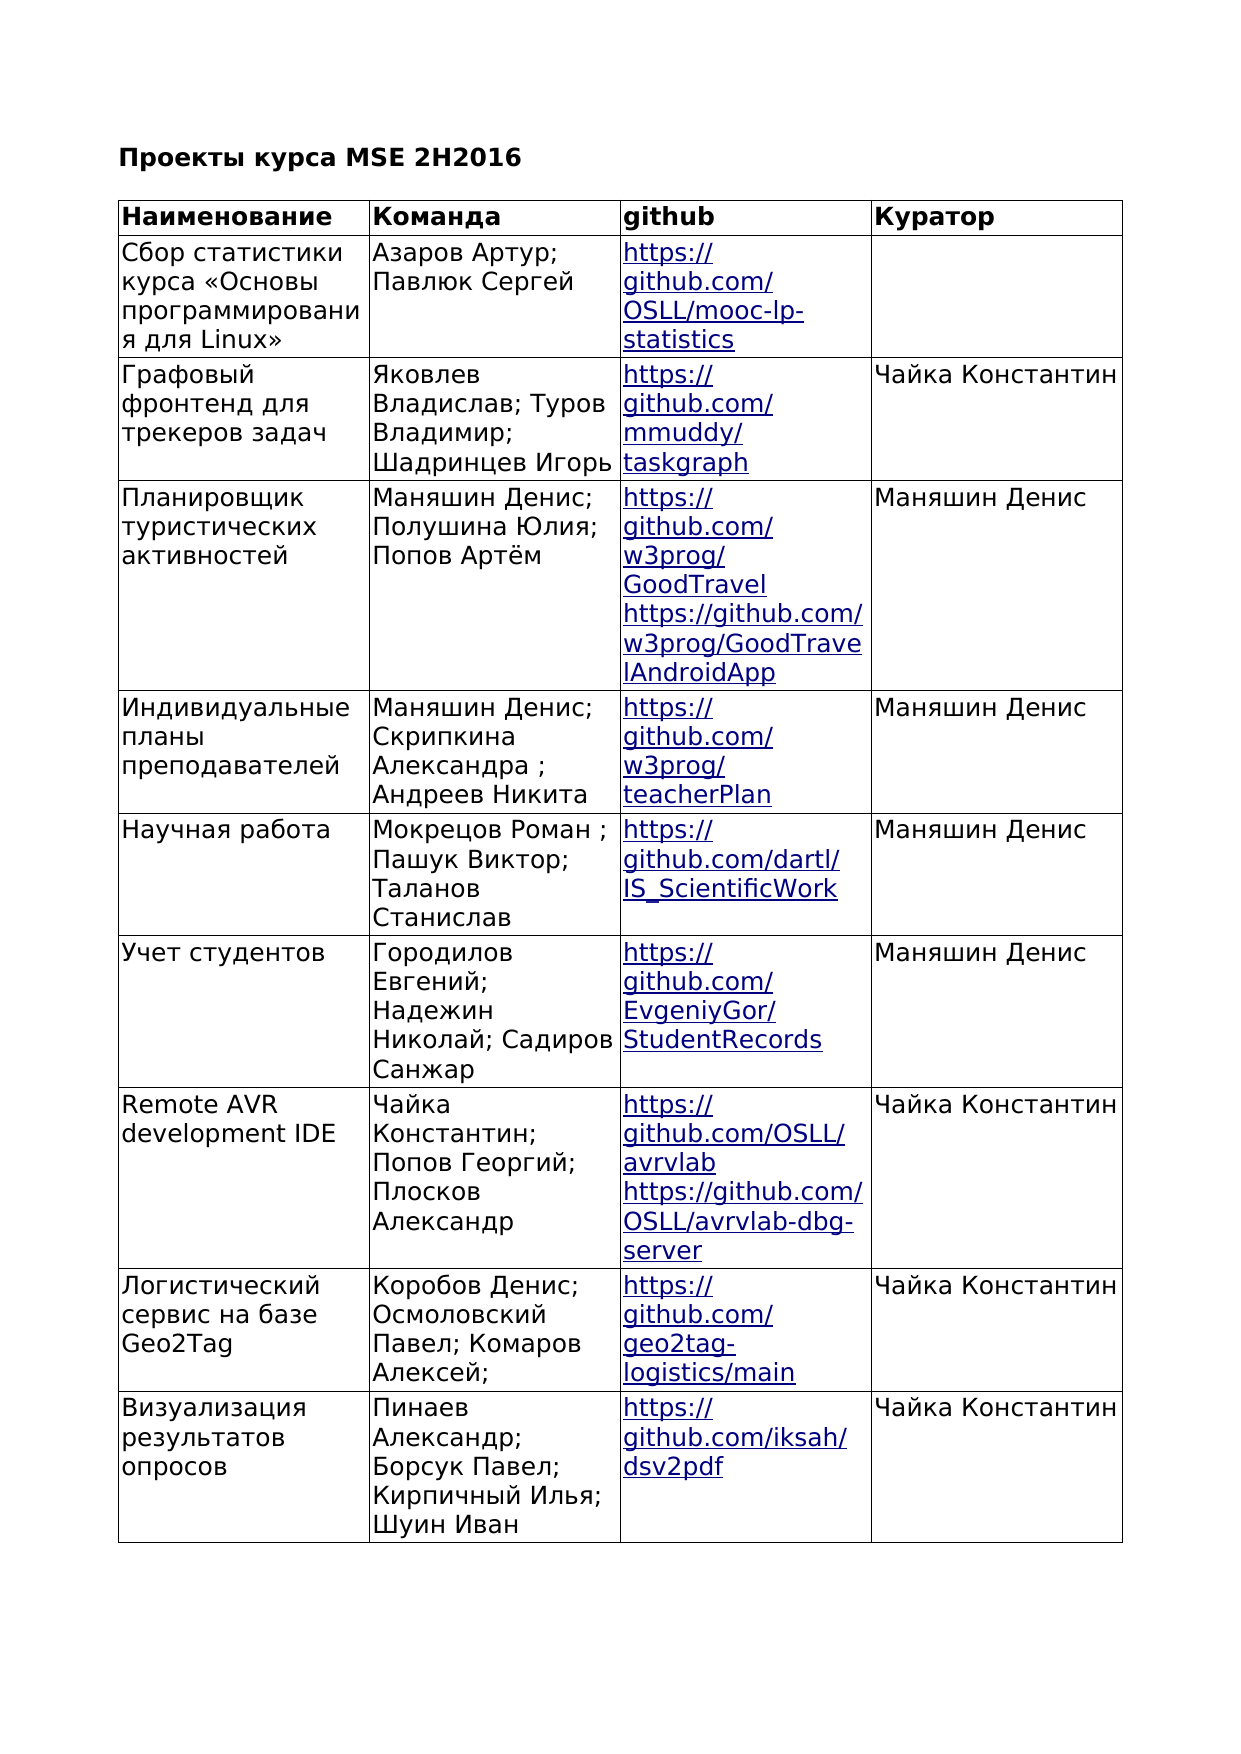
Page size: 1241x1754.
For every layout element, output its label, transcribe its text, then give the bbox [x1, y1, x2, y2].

table_cell [872, 236, 1122, 357]
table_header Куратор [872, 201, 1122, 235]
table_cell https://github.com/EvgeniyGor/StudentRecords [621, 936, 871, 1087]
table_cell Городилов Евгений; Надежин Николай; Садиров Санжар [370, 936, 620, 1087]
table_cell Чайка Константин; Попов Георгий; Плосков Александр [370, 1088, 620, 1268]
table_cell Логистический сервис на базе Geo2Tag [119, 1269, 369, 1391]
table_cell Планировщик туристических активностей [119, 481, 369, 690]
table_header Команда [370, 201, 620, 235]
table_cell Научная работа [119, 814, 369, 935]
table_cell Маняшин Денис; Скрипкина Александра ; Андреев Никита [370, 691, 620, 813]
table_cell Яковлев Владислав; Туров Владимир; Шадринцев Игорь [370, 358, 620, 480]
table_cell Пинаев Александр; Борсук Павел; Кирпичный Илья; Шуин Иван [370, 1392, 620, 1542]
table_cell https://github.com/geo2tag-logistics/main [621, 1269, 871, 1391]
table_cell Маняшин Денис [872, 936, 1122, 1087]
table_cell Маняшин Денис; Полушина Юлия; Попов Артём [370, 481, 620, 690]
table_cell Маняшин Денис [872, 481, 1122, 690]
table_cell https://github.com/OSLL/avrvlab https://github.com/OSLL/avrvlab-dbg-server [621, 1088, 871, 1268]
table_cell Маняшин Денис [872, 691, 1122, 813]
table_cell Учет студентов [119, 936, 369, 1087]
table_cell Графовый фронтенд для трекеров задач [119, 358, 369, 480]
table_cell https://github.com/mmuddy/taskgraph [621, 358, 871, 480]
table_cell Чайка Константин [872, 1392, 1122, 1542]
table_cell https://github.com/w3prog/GoodTravel https://github.com/w3prog/GoodTravelAndroidApp [621, 481, 871, 690]
table_header Наименование [119, 201, 369, 235]
table_cell Маняшин Денис [872, 814, 1122, 935]
table_cell Индивидуальные планы преподавателей [119, 691, 369, 813]
table_cell https://github.com/dartl/IS_ScientificWork [621, 814, 871, 935]
table_cell Коробов Денис; Осмоловский Павел; Комаров Алексей; [370, 1269, 620, 1391]
table_cell Сбор статистики курса «Основы программирования для Linux» [119, 236, 369, 357]
table_header github [621, 201, 871, 235]
table_cell Чайка Константин [872, 358, 1122, 480]
table_cell Remote AVR development IDE [119, 1088, 369, 1268]
table_cell Визуализация результатов опросов [119, 1392, 369, 1542]
table_cell Чайка Константин [872, 1269, 1122, 1391]
table_cell Мокрецов Роман ; Пашук Виктор; Таланов Станислав [370, 814, 620, 935]
table_cell Чайка Константин [872, 1088, 1122, 1268]
subtitle Проекты курса MSE 2H2016 [118, 143, 1122, 172]
table_cell https://github.com/iksah/dsv2pdf [621, 1392, 871, 1542]
table_cell Азаров Артур; Павлюк Сергей [370, 236, 620, 357]
table_cell https://github.com/OSLL/mooc-lp-statistics [621, 236, 871, 357]
table_cell https://github.com/w3prog/teacherPlan [621, 691, 871, 813]
